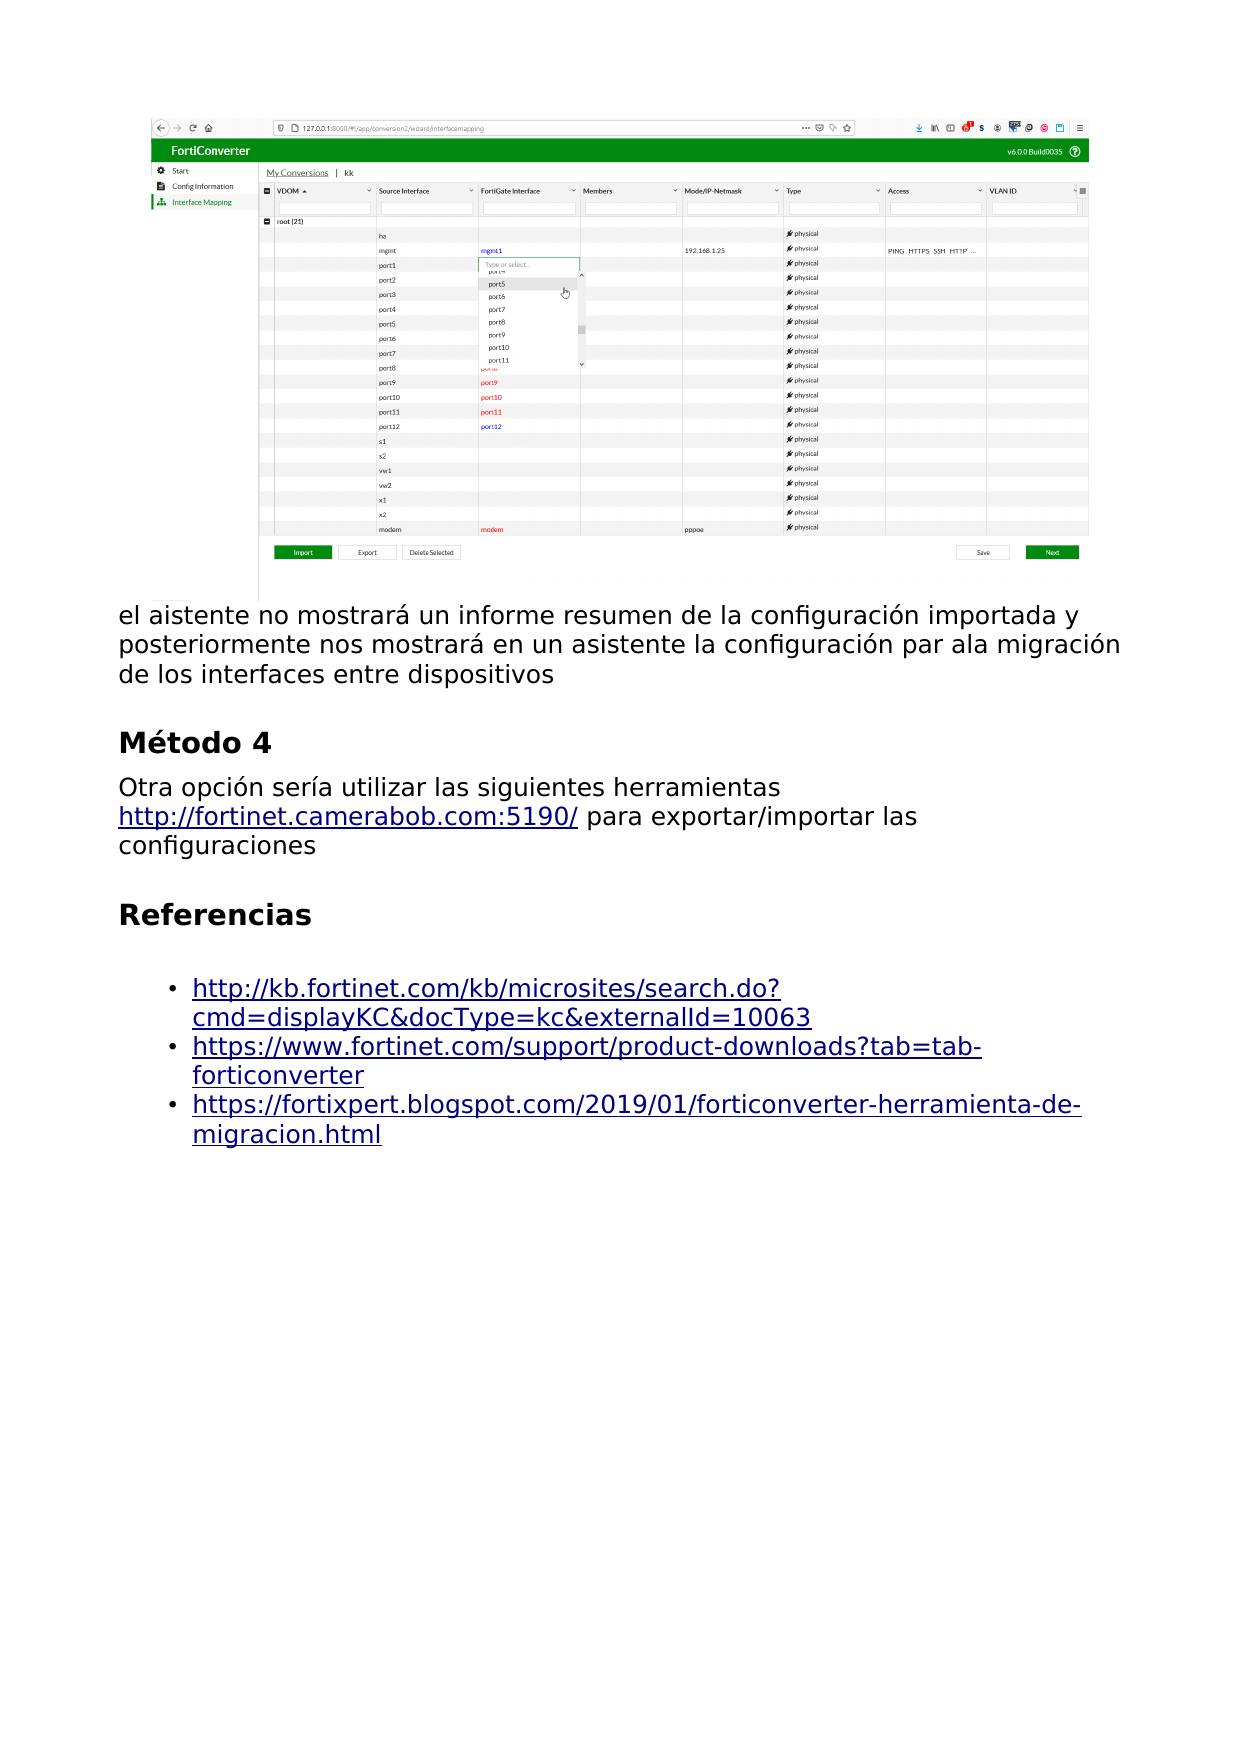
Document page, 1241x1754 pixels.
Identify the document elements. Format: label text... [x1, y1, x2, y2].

list https://www.fortinet.com/support/product-downloads?tab=tab-forticonverter [177, 1032, 1122, 1091]
subtitle Referencias [118, 898, 1122, 932]
text el aistente no mostrará un informe resumen de la configuración importada y posteriormente nos mostrará en un asistente la configuración par ala migración de los interfaces entre dispositivos [118, 118, 1122, 689]
list https://fortixpert.blogspot.com/2019/01/forticonverter-herramienta-de-migracion.html [177, 1091, 1122, 1149]
subtitle Método 4 [118, 727, 1122, 761]
list http://kb.fortinet.com/kb/microsites/search.do?cmd=displayKC&docType=kc&externalId=10063 [177, 974, 1122, 1032]
picture [151, 118, 1089, 602]
text Otra opción sería utilizar las siguientes herramientas http://fortinet.camerabob.com:5190/ para exportar/importar las configuraciones [118, 773, 1122, 861]
